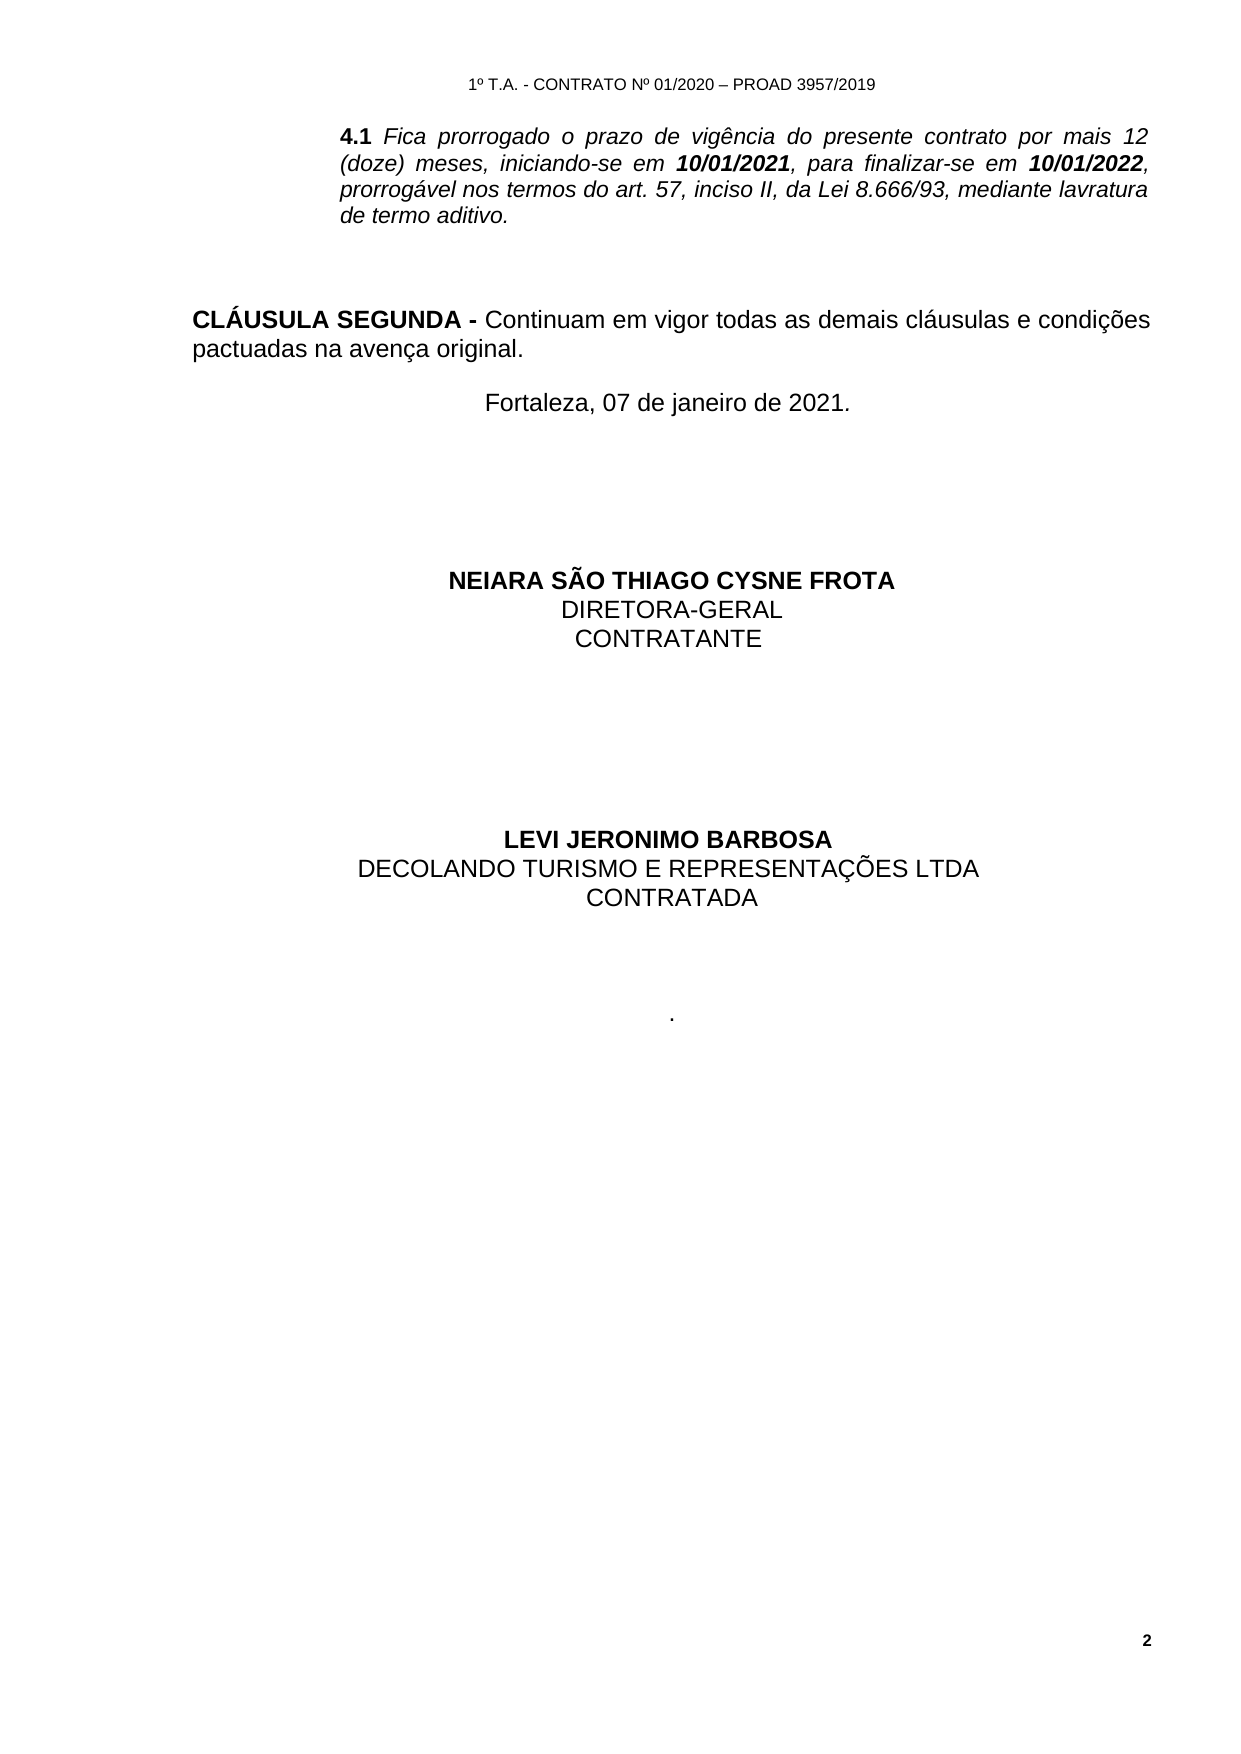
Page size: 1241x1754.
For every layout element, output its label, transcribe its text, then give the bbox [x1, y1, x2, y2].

subtitle Fortaleza, 07 de janeiro de 2021. [192, 388, 1146, 416]
text CONTRATANTE [192, 624, 1152, 653]
text LEVI JERONIMO BARBOSA [192, 825, 1152, 854]
text DECOLANDO TURISMO E REPRESENTAÇÕES LTDA [192, 854, 1152, 883]
text NEIARA SÃO THIAGO CYSNE FROTA [192, 566, 1152, 595]
text . [192, 998, 1152, 1026]
text DIRETORA-GERAL [192, 595, 1152, 624]
text 4.1 Fica prorrogado o prazo de vigência do presente contrato por mais 12 (doze) meses, iniciando-se em 10/01/2021, para finalizar-se em 10/01/2022, prorrogável nos termos do art. 57, inciso II, da Lei 8.666/93, mediante lavratura de termo aditivo. [340, 123, 1152, 229]
text CLÁUSULA SEGUNDA - Continuam em vigor todas as demais cláusulas e condições pactuadas na avença original. [192, 305, 1152, 363]
text CONTRATADA [192, 883, 1152, 911]
